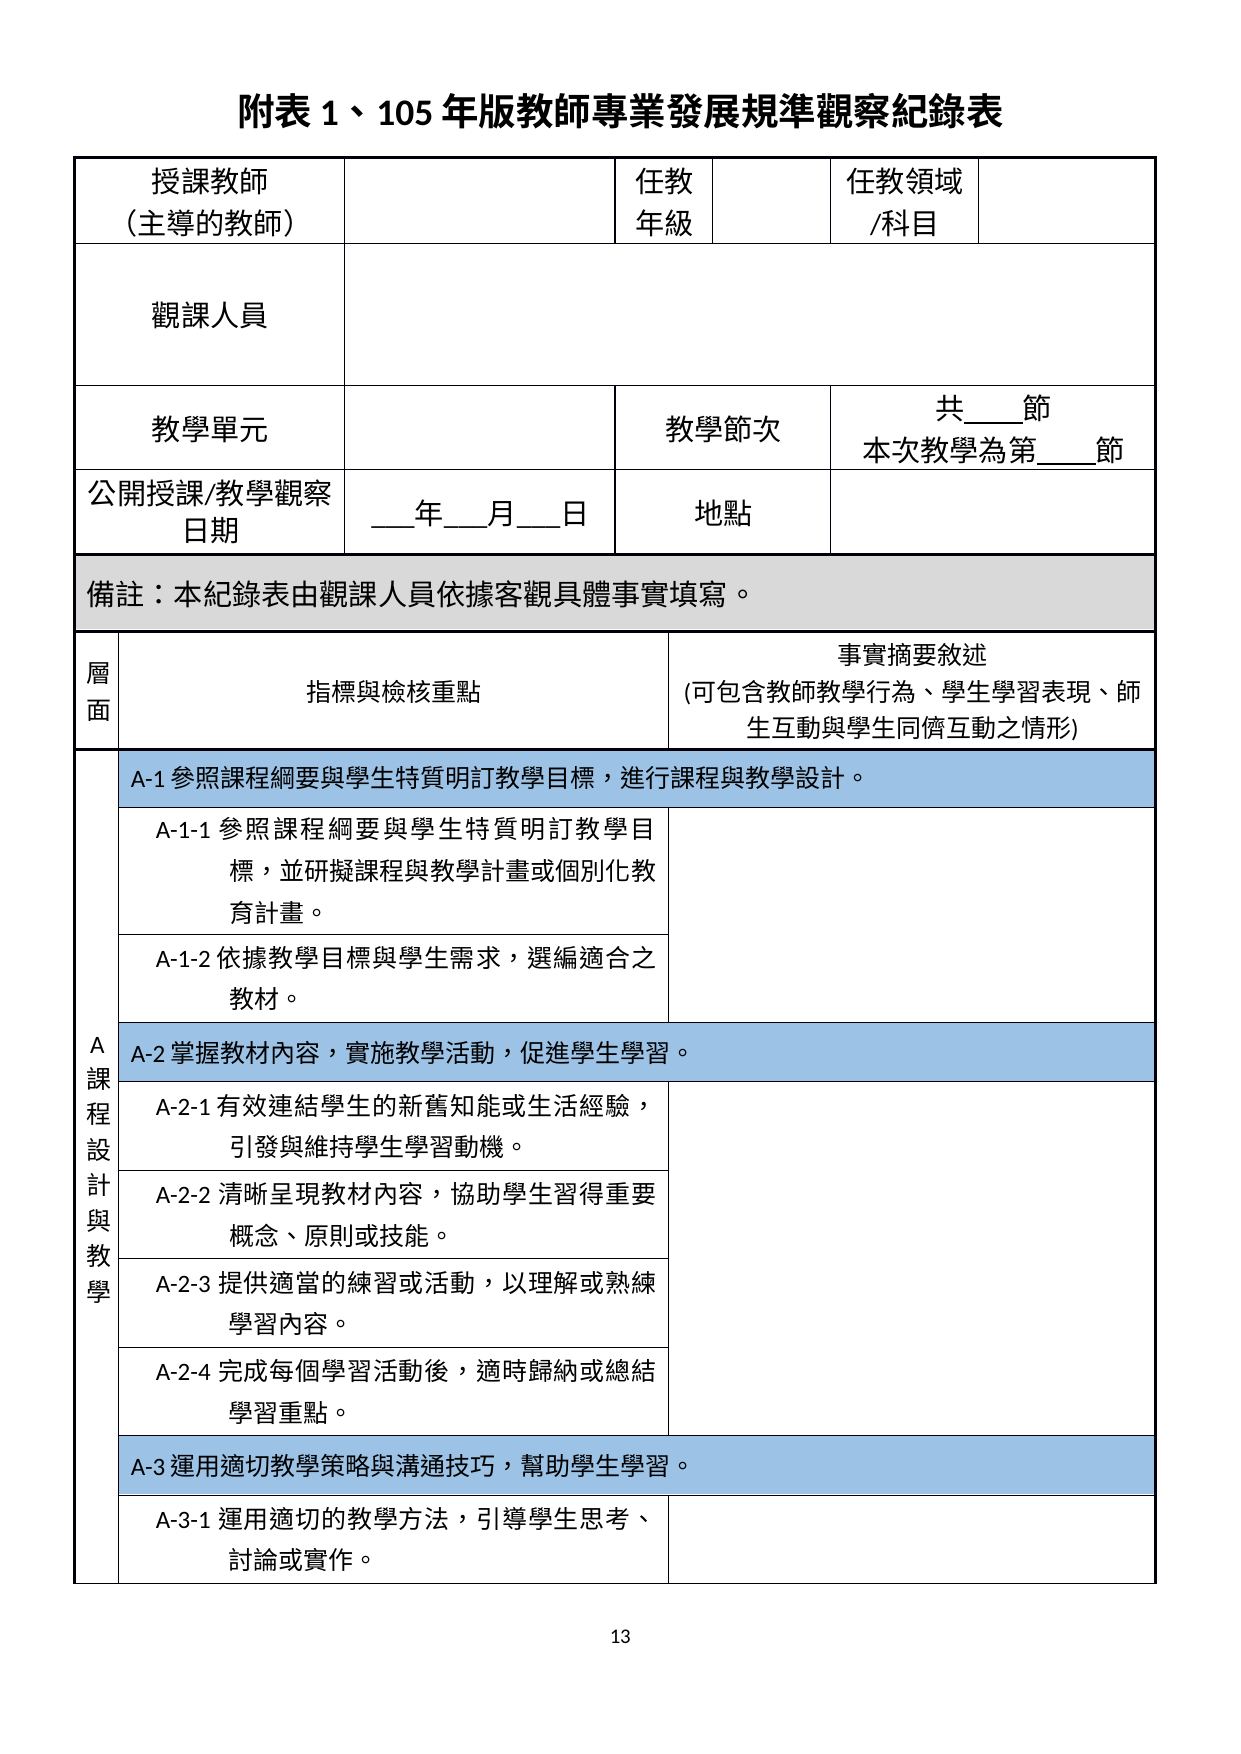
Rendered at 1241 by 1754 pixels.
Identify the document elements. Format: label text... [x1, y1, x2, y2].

table_cell [345, 244, 1154, 385]
table_cell 層面 [76, 633, 118, 748]
table_cell 指標與檢核重點 [119, 633, 668, 748]
table_cell 公開授課/教學觀察日期 [76, 470, 344, 553]
table_cell 教學單元 [76, 386, 344, 469]
table_cell A-3-1 運用適切的教學方法，引導學生思考、討論或實作。 [119, 1496, 668, 1583]
table_cell [669, 808, 1154, 1022]
table_cell A-1參照課程綱要與學生特質明訂教學目標，進行課程與教學設計。 [119, 751, 1154, 807]
table_header 授課教師 （主導的教師） [76, 159, 344, 243]
table_header [713, 159, 830, 243]
table_cell [669, 1082, 1154, 1435]
table_cell A 課 程 設 計 與 教 學 [76, 751, 118, 1583]
table_cell A-2掌握教材內容，實施教學活動，促進學生學習。 [119, 1023, 1154, 1081]
table_cell A-2-2 清晰呈現教材內容，協助學生習得重要概念、原則或技能。 [119, 1171, 668, 1258]
table_cell 共 節 本次教學為第 節 [831, 386, 1154, 469]
table_cell 觀課人員 [76, 244, 344, 385]
table_cell ___年___月___日 [345, 470, 614, 553]
table_cell A-1-2依據教學目標與學生需求，選編適合之教材。 [119, 935, 668, 1022]
table_cell [345, 386, 614, 469]
table_cell A-2-4 完成每個學習活動後，適時歸納或總結學習重點。 [119, 1348, 668, 1435]
table_cell A-1-1參照課程綱要與學生特質明訂教學目標，並研擬課程與教學計畫或個別化教育計畫。 [119, 808, 668, 934]
table_header [345, 159, 614, 243]
table_cell [831, 470, 1154, 553]
table_cell 教學節次 [616, 386, 830, 469]
text 附表1、105年版教師專業發展規準觀察紀錄表 [75, 75, 1165, 137]
table_header 任教年級 [616, 159, 712, 243]
table_cell 事實摘要敘述 (可包含教師教學行為、學生學習表現、師生互動與學生同儕互動之情形) [669, 633, 1154, 748]
table_header 任教領域/科目 [831, 159, 978, 243]
table_cell A-2-3 提供適當的練習或活動，以理解或熟練學習內容。 [119, 1259, 668, 1347]
table_cell 地點 [616, 470, 830, 553]
table_cell A-3運用適切教學策略與溝通技巧，幫助學生學習。 [119, 1436, 1154, 1494]
table_cell [669, 1496, 1154, 1583]
table_cell A-2-1有效連結學生的新舊知能或生活經驗，引發與維持學生學習動機。 [119, 1082, 668, 1170]
table_cell 備註：本紀錄表由觀課人員依據客觀具體事實填寫。 [76, 556, 1154, 629]
table_header [979, 159, 1154, 243]
